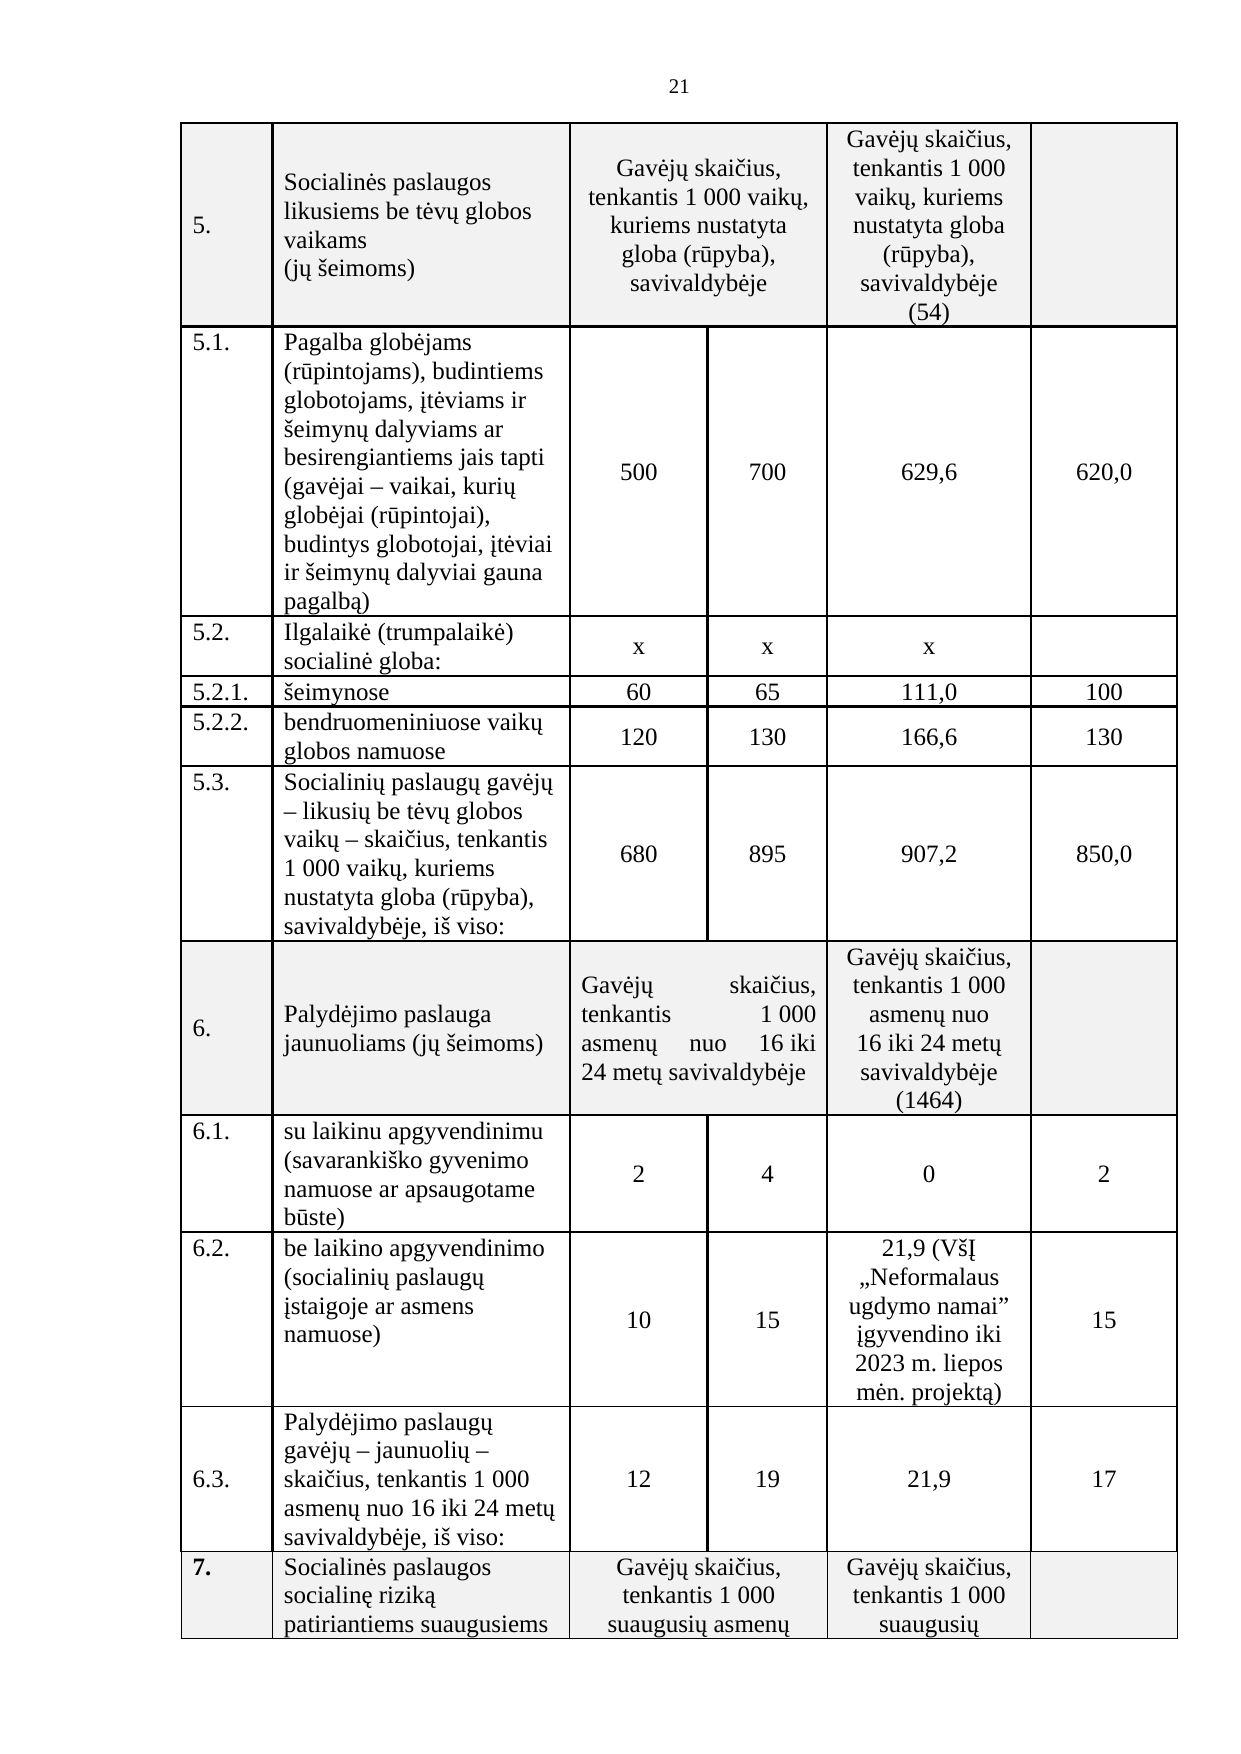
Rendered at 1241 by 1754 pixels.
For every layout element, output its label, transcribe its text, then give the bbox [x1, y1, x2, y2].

table_cell x [571, 617, 706, 674]
table_cell Palydėjimo paslauga jaunuoliams (jų šeimoms) [274, 942, 569, 1114]
table_cell Gavėjų skaičius, tenkantis 1 000 vaikų, kuriems nustatyta globa (rūpyba), savivaldybėje [571, 124, 826, 325]
table_cell 19 [709, 1407, 826, 1551]
table_cell [1032, 617, 1176, 674]
table_cell [1031, 1552, 1177, 1638]
table_cell Socialinių paslaugų gavėjų – likusių be tėvų globos vaikų – skaičius, tenkantis 1 000 vaikų, kuriems nustatyta globa (rūpyba), savivaldybėje, iš viso: [274, 767, 569, 939]
table_cell 500 [571, 328, 706, 615]
table_cell 130 [709, 708, 826, 765]
table_cell 6.2. [182, 1233, 271, 1406]
table_cell 60 [571, 677, 706, 705]
table_cell 2 [1032, 1116, 1176, 1231]
table_cell 907,2 [828, 767, 1030, 939]
table_cell 5.1. [182, 328, 271, 615]
table_cell 5.2. [182, 617, 271, 674]
table_cell 850,0 [1032, 767, 1176, 939]
table_cell 0 [828, 1116, 1030, 1231]
table_cell 21,9 [828, 1407, 1030, 1551]
table_cell Gavėjų skaičius, tenkantis 1 000 asmenų nuo 16 iki 24 metų savivaldybėje (1464) [828, 942, 1030, 1114]
table_cell Gavėjų skaičius, tenkantis 1 000 suaugusių [828, 1552, 1030, 1638]
table_cell 6.1. [182, 1116, 271, 1231]
table_cell 2 [571, 1116, 706, 1231]
table_cell 166,6 [828, 708, 1030, 765]
table_cell be laikino apgyvendinimo (socialinių paslaugų įstaigoje ar asmens namuose) [274, 1233, 569, 1406]
table_cell Socialinės paslaugos likusiems be tėvų globos vaikams (jų šeimoms) [274, 124, 569, 325]
table_cell 700 [709, 328, 826, 615]
table_cell x [828, 617, 1030, 674]
table_cell Ilgalaikė (trumpalaikė) socialinė globa: [274, 617, 569, 674]
table_cell 5.2.2. [182, 708, 271, 765]
table_cell Socialinės paslaugos socialinę riziką patiriantiems suaugusiems [273, 1552, 569, 1638]
table_cell 895 [709, 767, 826, 939]
table_cell 6.3. [182, 1407, 271, 1551]
table_cell 100 [1032, 677, 1176, 705]
table_cell 130 [1032, 708, 1176, 765]
table_cell 5.2.1. [182, 677, 271, 705]
table_cell 15 [709, 1233, 826, 1406]
table_cell x [709, 617, 826, 674]
table_cell 120 [571, 708, 706, 765]
table_cell 21,9 (VšĮ „Neformalaus ugdymo namai” įgyvendino iki 2023 m. liepos mėn. projektą) [828, 1233, 1030, 1406]
table_cell bendruomeniniuose vaikų globos namuose [274, 708, 569, 765]
table_cell su laikinu apgyvendinimu (savarankiško gyvenimo namuose ar apsaugotame būste) [274, 1116, 569, 1231]
table_cell Pagalba globėjams (rūpintojams), budintiems globotojams, įtėviams ir šeimynų dalyviams ar besirengiantiems jais tapti (gavėjai – vaikai, kurių globėjai (rūpintojai), budintys globotojai, įtėviai ir šeimynų dalyviai gauna pagalbą) [274, 328, 569, 615]
table_cell 111,0 [828, 677, 1030, 705]
table_cell 17 [1032, 1407, 1176, 1551]
table_cell Gavėjų skaičius, tenkantis 1 000 suaugusių asmenų [570, 1552, 827, 1638]
table_cell 12 [571, 1407, 706, 1551]
table_cell 4 [709, 1116, 826, 1231]
table_cell 7. [182, 1552, 272, 1638]
table_cell 629,6 [828, 328, 1030, 615]
table_cell 620,0 [1032, 328, 1176, 615]
table_cell Gavėjų skaičius, tenkantis 1 000 asmenų nuo 16 iki 24 metų savivaldybėje [571, 942, 826, 1114]
table_cell [1032, 942, 1176, 1114]
table_cell 65 [709, 677, 826, 705]
table_cell šeimynose [274, 677, 569, 705]
table_cell Gavėjų skaičius, tenkantis 1 000 vaikų, kuriems nustatyta globa (rūpyba), savivaldybėje (54) [828, 124, 1030, 325]
table_cell 5.3. [182, 767, 271, 939]
table_cell 5. [182, 124, 271, 325]
table_cell 15 [1032, 1233, 1176, 1406]
table_cell 10 [571, 1233, 706, 1406]
table_cell Palydėjimo paslaugų gavėjų – jaunuolių – skaičius, tenkantis 1 000 asmenų nuo 16 iki 24 metų savivaldybėje, iš viso: [274, 1407, 569, 1551]
table_cell [1032, 124, 1176, 325]
table_cell 680 [571, 767, 706, 939]
table_cell 6. [182, 942, 271, 1114]
